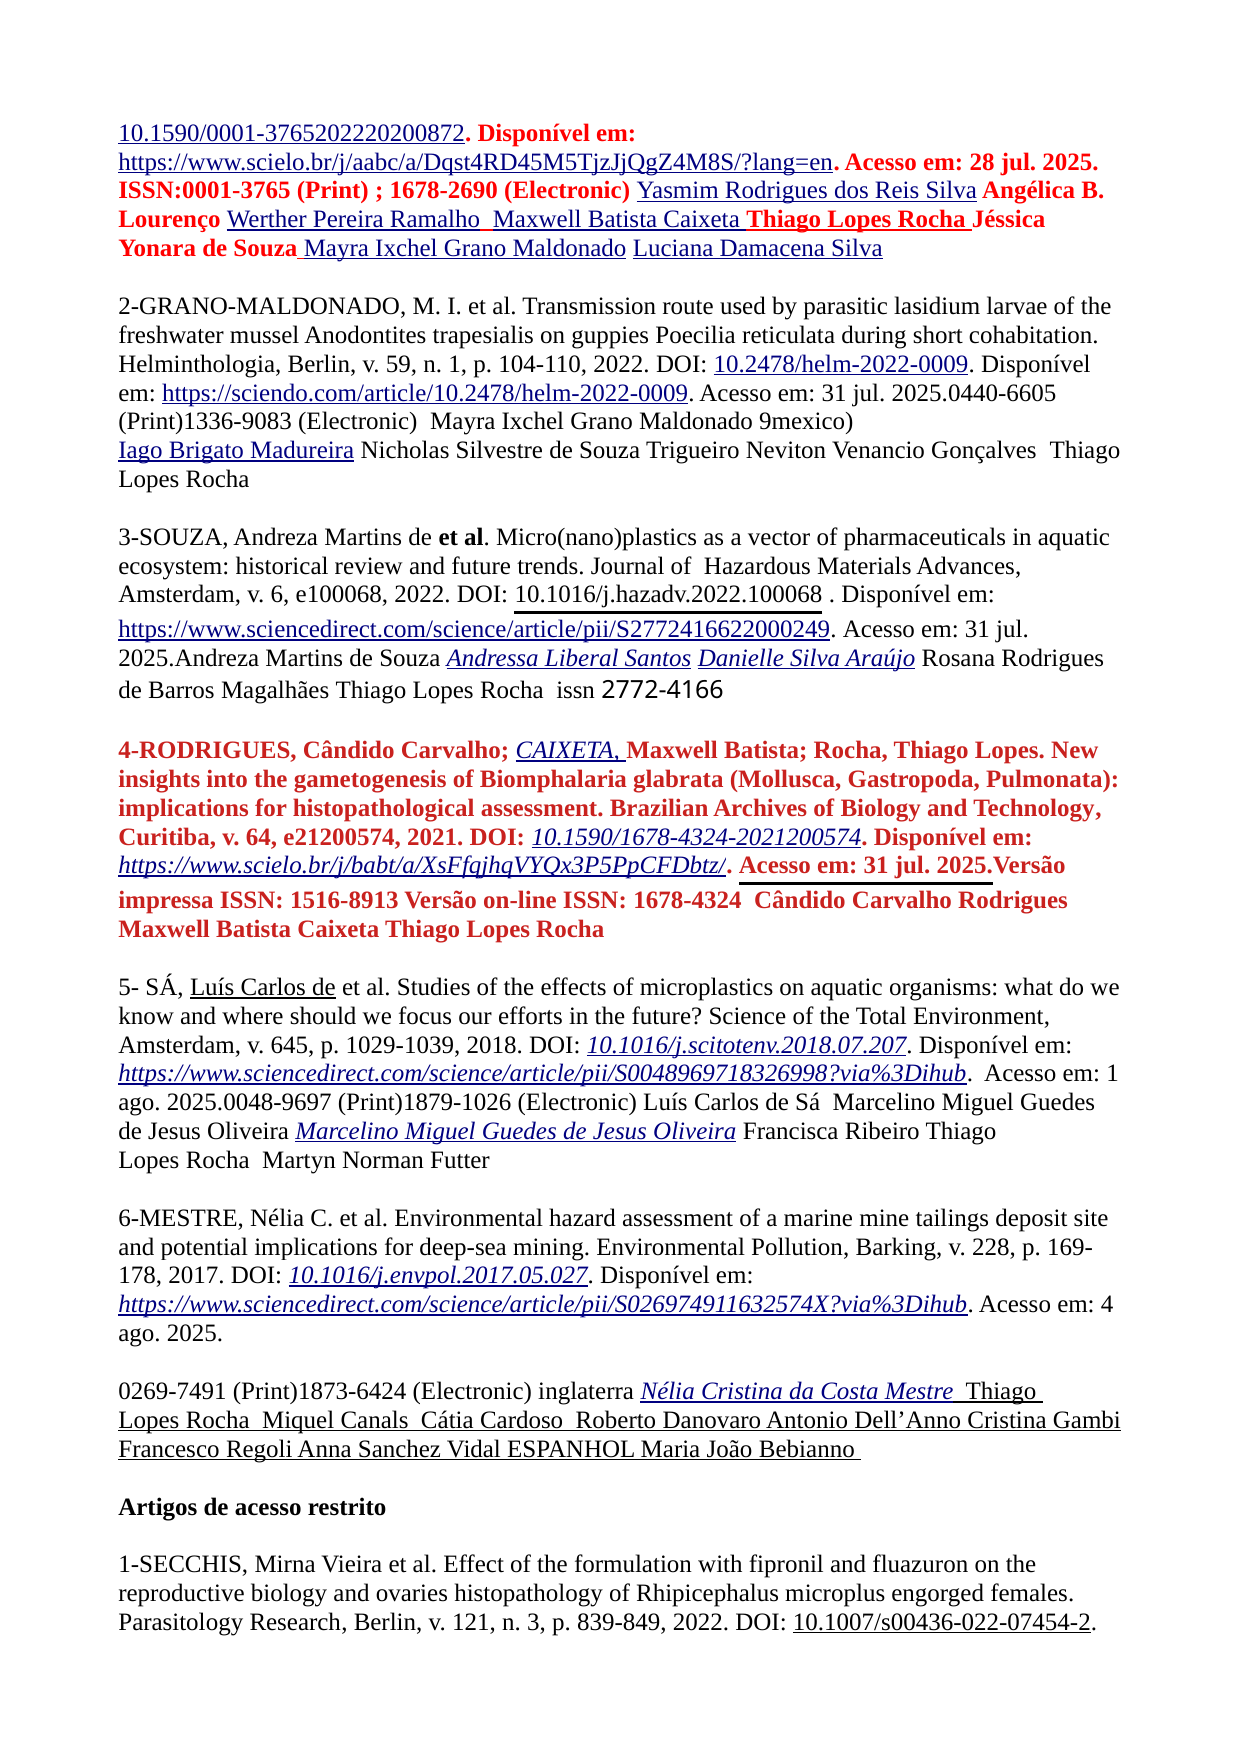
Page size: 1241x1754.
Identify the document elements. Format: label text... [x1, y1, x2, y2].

text 2-GRANO-MALDONADO, M. I. et al. Transmission route used by parasitic lasidium larvae of the freshwater mussel Anodontites trapesialis on guppies Poecilia reticulata during short cohabitation. Helminthologia, Berlin, v. 59, n. 1, p. 104-110, 2022. DOI: 10.2478/helm-2022-0009. Disponível em: https://sciendo.com/article/10.2478/helm-2022-0009. Acesso em: 31 jul. 2025.0440-6605 (Print)1336-9083 (Electronic) Mayra Ixchel Grano Maldonado 9mexico) Iago Brigato Madureira Nicholas Silvestre de Souza Trigueiro Neviton Venancio Gonçalves Thiago Lopes Rocha [118, 291, 1122, 493]
text 0269-7491 (Print)1873-6424 (Electronic) inglaterra Nélia Cristina da Costa Mestre Thiago Lopes Rocha Miquel Canals Cátia Cardoso Roberto Danovaro Antonio Dell’Anno Cristina Gambi Francesco Regoli Anna Sanchez Vidal ESPANHOL Maria João Bebianno [118, 1376, 1122, 1462]
text 10.1590/0001-3765202220200872. Disponível em: https://www.scielo.br/j/aabc/a/Dqst4RD45M5TjzJjQgZ4M8S/?lang=en. Acesso em: 28 jul. 2025. [118, 118, 1122, 176]
text 1-SECCHIS, Mirna Vieira et al. Effect of the formulation with fipronil and fluazuron on the reproductive biology and ovaries histopathology of Rhipicephalus microplus engorged females. Parasitology Research, Berlin, v. 121, n. 3, p. 839-849, 2022. DOI: 10.1007/s00436-022-07454-2. [118, 1549, 1122, 1636]
text 5- SÁ, Luís Carlos de et al. Studies of the effects of microplastics on aquatic organisms: what do we know and where should we focus our efforts in the future? Science of the Total Environment, Amsterdam, v. 645, p. 1029-1039, 2018. DOI: 10.1016/j.scitotenv.2018.07.207. Disponível em: https://www.sciencedirect.com/science/article/pii/S0048969718326998?via%3Dihub. Acesso em: 1 ago. 2025.0048-9697 (Print)1879-1026 (Electronic) Luís Carlos de Sá Marcelino Miguel Guedes de Jesus Oliveira Marcelino Miguel Guedes de Jesus Oliveira Francisca Ribeiro Thiago Lopes Rocha Martyn Norman Futter [118, 972, 1122, 1173]
text ISSN:0001-3765 (Print) ; 1678-2690 (Electronic) Yasmim Rodrigues dos Reis Silva Angélica B. Lourenço Werther Pereira Ramalho Maxwell Batista Caixeta Thiago Lopes Rocha Jéssica Yonara de Souza Mayra Ixchel Grano Maldonado Luciana Damacena Silva [118, 176, 1122, 262]
text 4-RODRIGUES, Cândido Carvalho; CAIXETA, Maxwell Batista; Rocha, Thiago Lopes. New insights into the gametogenesis of Biomphalaria glabrata (Mollusca, Gastropoda, Pulmonata): implications for histopathological assessment. Brazilian Archives of Biology and Technology, Curitiba, v. 64, e21200574, 2021. DOI: 10.1590/1678-4324-2021200574. Disponível em: https://www.scielo.br/j/babt/a/XsFfqjhqVYQx3P5PpCFDbtz/. Acesso em: 31 jul. 2025.Versão impressa ISSN: 1516-8913 Versão on-line ISSN: 1678-4324 Cândido Carvalho Rodrigues Maxwell Batista Caixeta Thiago Lopes Rocha [118, 735, 1122, 943]
text 3-SOUZA, Andreza Martins de et al. Micro(nano)plastics as a vector of pharmaceuticals in aquatic ecosystem: historical review and future trends. Journal of Hazardous Materials Advances, Amsterdam, v. 6, e100068, 2022. DOI: 10.1016/j.hazadv.2022.100068 . Disponível em: https://www.sciencedirect.com/science/article/pii/S2772416622000249. Acesso em: 31 jul. 2025.Andreza Martins de Souza Andressa Liberal Santos Danielle Silva Araújo Rosana Rodrigues de Barros Magalhães Thiago Lopes Rocha issn 2772-4166 [118, 522, 1122, 706]
text 6-MESTRE, Nélia C. et al. Environmental hazard assessment of a marine mine tailings deposit site and potential implications for deep-sea mining. Environmental Pollution, Barking, v. 228, p. 169-178, 2017. DOI: 10.1016/j.envpol.2017.05.027. Disponível em: https://www.sciencedirect.com/science/article/pii/S026974911632574X?via%3Dihub. Acesso em: 4 ago. 2025. [118, 1203, 1122, 1347]
text Artigos de acesso restrito [118, 1492, 1122, 1521]
